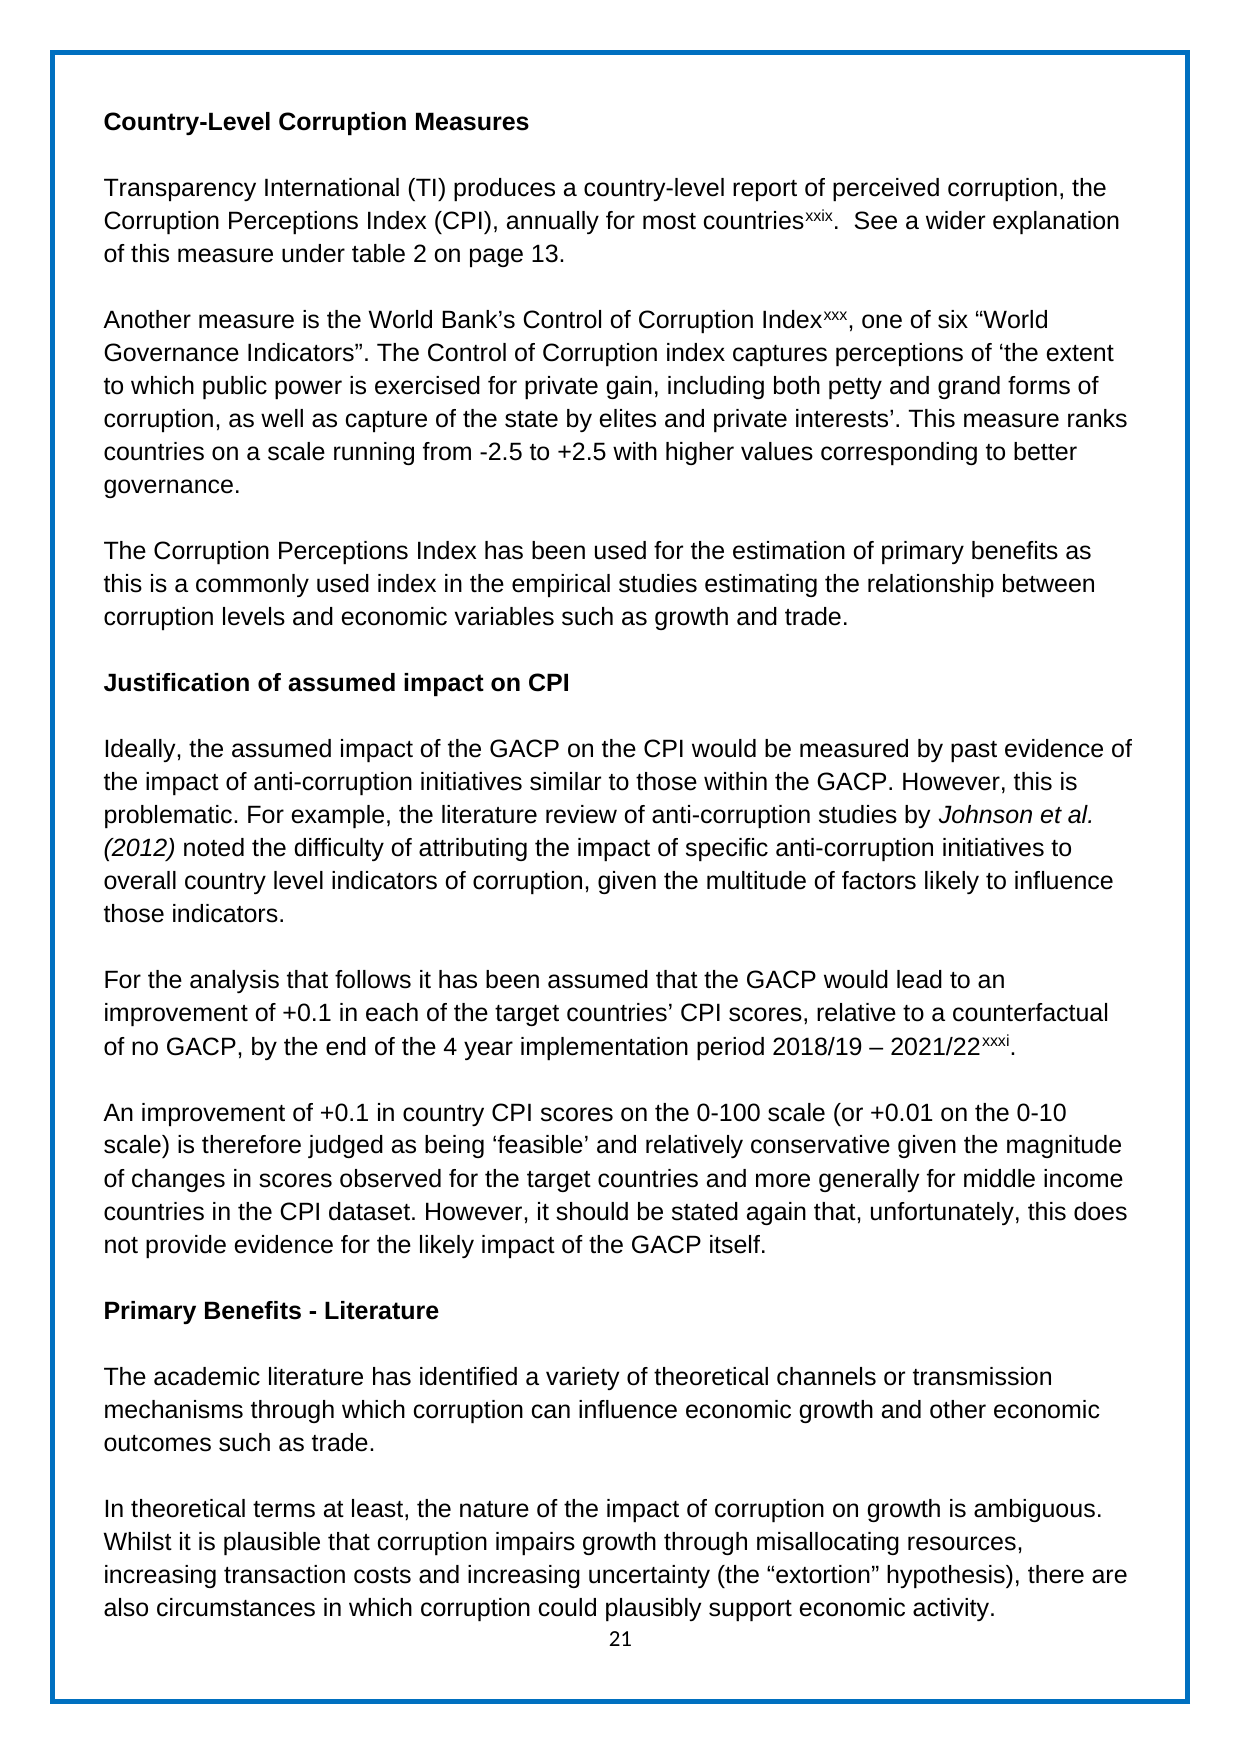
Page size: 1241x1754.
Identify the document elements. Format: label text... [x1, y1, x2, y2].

text Ideally, the assumed impact of the GACP on the CPI would be measured by past evidence of the impact of anti-corruption initiatives similar to those within the GACP. However, this is problematic. For example, the literature review of anti-corruption studies by Johnson et al. (2012) noted the difficulty of attributing the impact of specific anti-corruption initiatives to overall country level indicators of corruption, given the multitude of factors likely to influence those indicators. [103, 734, 1137, 928]
text The academic literature has identified a variety of theoretical channels or transmission mechanisms through which corruption can influence economic growth and other economic outcomes such as trade. [103, 1329, 1137, 1456]
text Justification of assumed impact on CPI [103, 668, 1137, 730]
text In theoretical terms at least, the nature of the impact of corruption on growth is ambiguous. Whilst it is plausible that corruption impairs growth through misallocating resources, increasing transaction costs and increasing uncertainty (the “extortion” hypothesis), there are also circumstances in which corruption could plausibly support economic activity. [103, 1494, 1137, 1622]
text Transparency International (TI) produces a country-level report of perceived corruption, the Corruption Perceptions Index (CPI), annually for most countries. See a wider explanation of this measure under table 2 on page 13. [103, 140, 1137, 268]
text The Corruption Perceptions Index has been used for the estimation of primary benefits as this is a commonly used index in the empirical studies estimating the relationship between corruption levels and economic variables such as growth and trade. [103, 536, 1137, 664]
text Country-Level Corruption Measures [103, 107, 1137, 136]
text Primary Benefits - Literature [103, 1296, 1137, 1324]
text For the analysis that follows it has been assumed that the GACP would lead to an improvement of +0.1 in each of the target countries’ CPI scores, relative to a counterfactual of no GACP, by the end of the 4 year implementation period 2018/19 – 2021/22. [103, 965, 1137, 1060]
text Another measure is the World Bank’s Control of Corruption Index, one of six “World Governance Indicators”. The Control of Corruption index captures perceptions of ‘the extent to which public power is exercised for private gain, including both petty and grand forms of corruption, as well as capture of the state by elites and private interests’. This measure ranks countries on a scale running from -2.5 to +2.5 with higher values corresponding to better governance. [103, 305, 1137, 499]
text An improvement of +0.1 in country CPI scores on the 0-100 scale (or +0.01 on the 0-10 scale) is therefore judged as being ‘feasible’ and relatively conservative given the magnitude of changes in scores observed for the target countries and more generally for middle income countries in the CPI dataset. However, it should be stated again that, unfortunately, this does not provide evidence for the likely impact of the GACP itself. [103, 1097, 1137, 1258]
